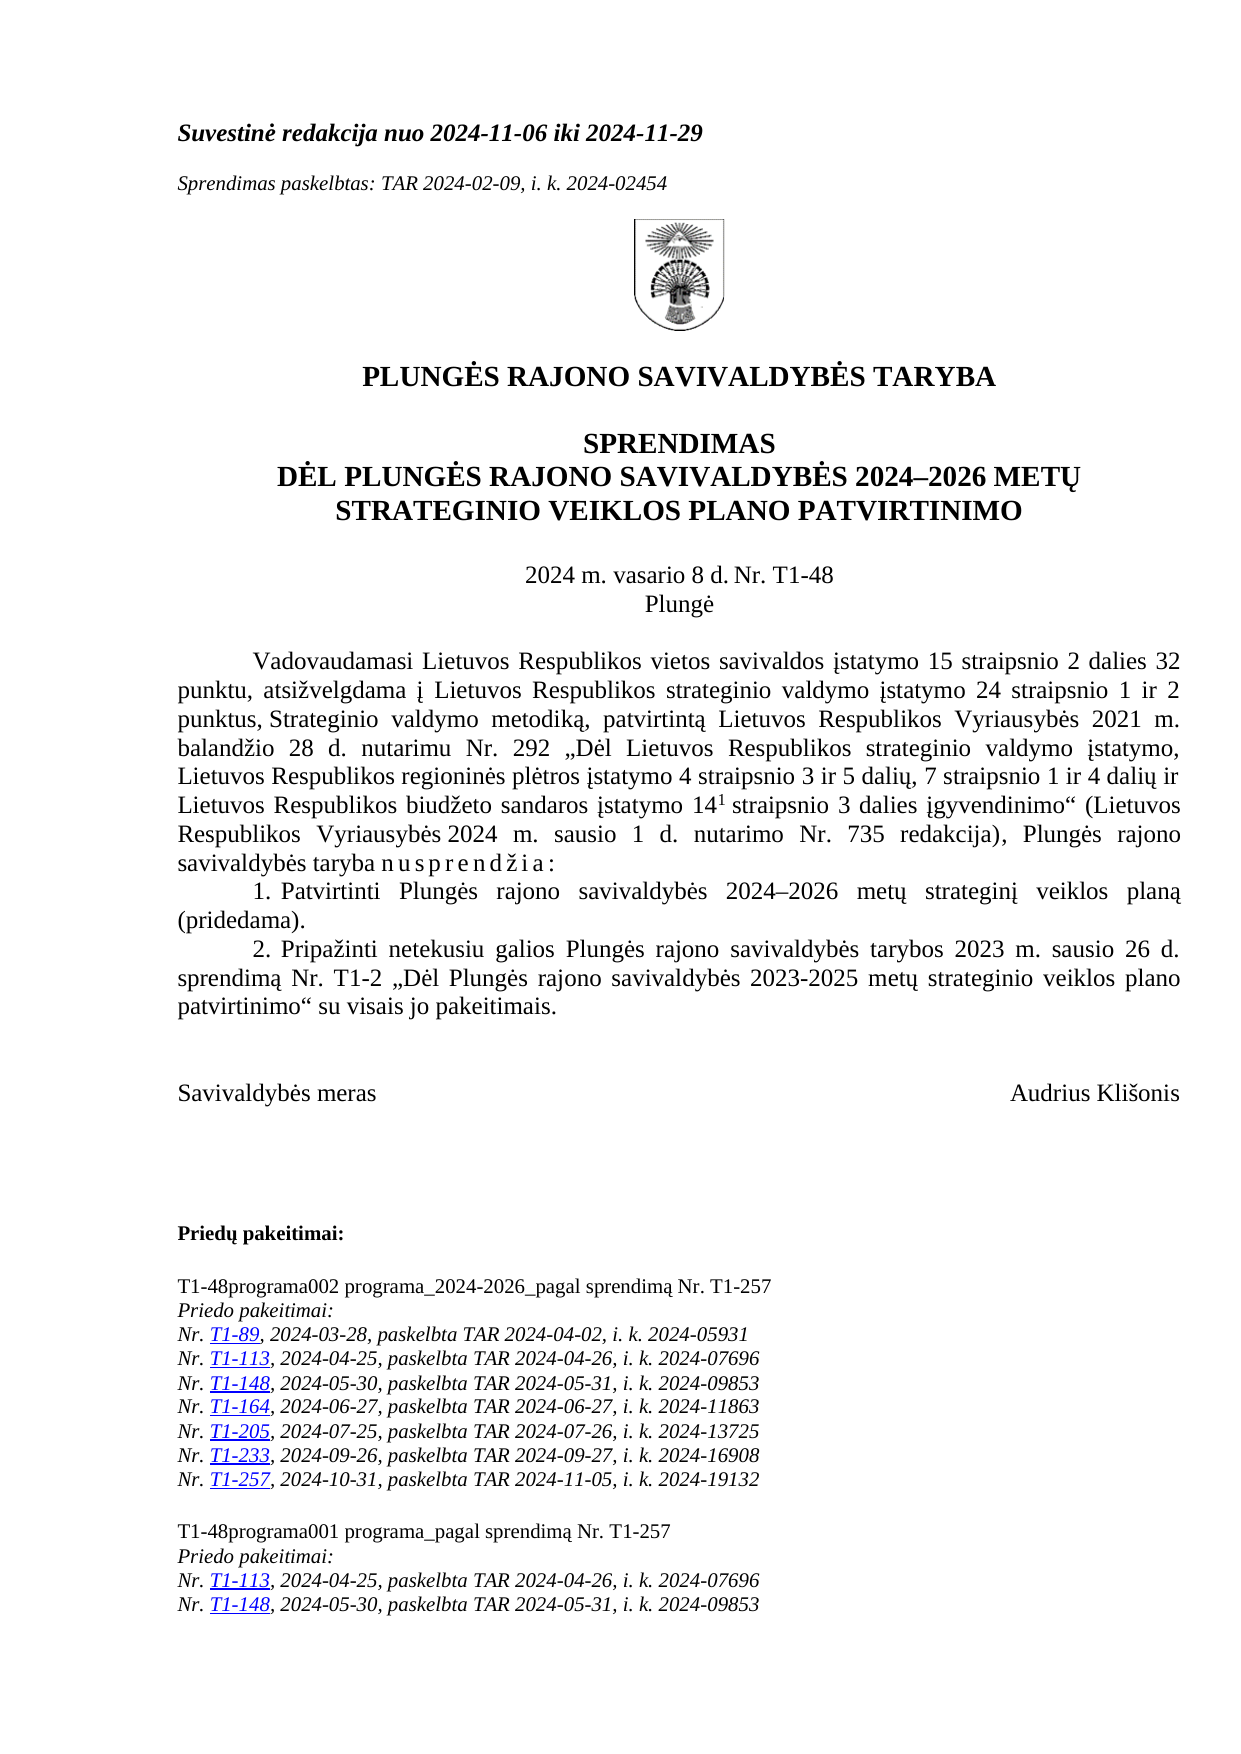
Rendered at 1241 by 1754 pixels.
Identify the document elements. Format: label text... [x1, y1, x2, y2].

text PLUNGĖS RAJONO SAVIVALDYBĖS TARYBA [177, 359, 1181, 392]
text 2. Pripažinti netekusiu galios Plungės rajono savivaldybės tarybos 2023 m. sausio 26 d. sprendimą Nr. T1-2 „Dėl Plungės rajono savivaldybės 2023-2025 metų strateginio veiklos plano patvirtinimo“ su visais jo pakeitimais. [177, 934, 1181, 1020]
text Nr. T1-205, 2024-07-25, paskelbta TAR 2024-07-26, i. k. 2024-13725 [177, 1418, 1181, 1443]
text Vadovaudamasi Lietuvos Respublikos vietos savivaldos įstatymo 15 straipsnio 2 dalies 32 punktu, atsižvelgdama į Lietuvos Respublikos strateginio valdymo įstatymo 24 straipsnio 1 ir 2 punktus, Strateginio valdymo metodiką, patvirtintą Lietuvos Respublikos Vyriausybės 2021 m. balandžio 28 d. nutarimu Nr. 292 „Dėl Lietuvos Respublikos strateginio valdymo įstatymo, Lietuvos Respublikos regioninės plėtros įstatymo 4 straipsnio 3 ir 5 dalių, 7 straipsnio 1 ir 4 dalių ir Lietuvos Respublikos biudžeto sandaros įstatymo 141 straipsnio 3 dalies įgyvendinimo“ (Lietuvos Respublikos Vyriausybės 2024 m. sausio 1 d. nutarimo Nr. 735 redakcija), Plungės rajono savivaldybės taryba nusprendžia: [177, 646, 1181, 876]
text Priedo pakeitimai: [177, 1543, 1181, 1568]
text 2024 m. vasario 8 d. Nr. T1-48 [177, 560, 1181, 589]
text SPRENDIMAS [177, 426, 1181, 459]
text T1-48programa002 programa_2024-2026_pagal sprendimą Nr. T1-257 [177, 1274, 1181, 1298]
text Nr. T1-89, 2024-03-28, paskelbta TAR 2024-04-02, i. k. 2024-05931 [177, 1322, 1181, 1346]
text Savivaldybės meras Audrius Klišonis [177, 1078, 1181, 1106]
text Nr. T1-113, 2024-04-25, paskelbta TAR 2024-04-26, i. k. 2024-07696 [177, 1568, 1181, 1592]
text Sprendimas paskelbtas: TAR 2024-02-09, i. k. 2024-02454 [177, 171, 1181, 195]
text T1-48programa001 programa_pagal sprendimą Nr. T1-257 [177, 1519, 1181, 1543]
text Plungė [177, 589, 1181, 618]
text Priedo pakeitimai: [177, 1298, 1181, 1322]
text DĖL PLUNGĖS RAJONO SAVIVALDYBĖS 2024–2026 METŲ STRATEGINIO VEIKLOS PLANO PATVIRTINIMO [177, 459, 1181, 527]
text Nr. T1-257, 2024-10-31, paskelbta TAR 2024-11-05, i. k. 2024-19132 [177, 1467, 1181, 1491]
text Priedų pakeitimai: [177, 1221, 1181, 1245]
text Nr. T1-148, 2024-05-30, paskelbta TAR 2024-05-31, i. k. 2024-09853 [177, 1370, 1181, 1394]
text 1. Patvirtinti Plungės rajono savivaldybės 2024–2026 metų strateginį veiklos planą (pridedama). [177, 876, 1181, 934]
text Nr. T1-164, 2024-06-27, paskelbta TAR 2024-06-27, i. k. 2024-11863 [177, 1394, 1181, 1418]
text Nr. T1-233, 2024-09-26, paskelbta TAR 2024-09-27, i. k. 2024-16908 [177, 1443, 1181, 1467]
text Nr. T1-113, 2024-04-25, paskelbta TAR 2024-04-26, i. k. 2024-07696 [177, 1346, 1181, 1370]
text Suvestinė redakcija nuo 2024-11-06 iki 2024-11-29 [177, 118, 1181, 147]
text Nr. T1-148, 2024-05-30, paskelbta TAR 2024-05-31, i. k. 2024-09853 [177, 1592, 1181, 1616]
